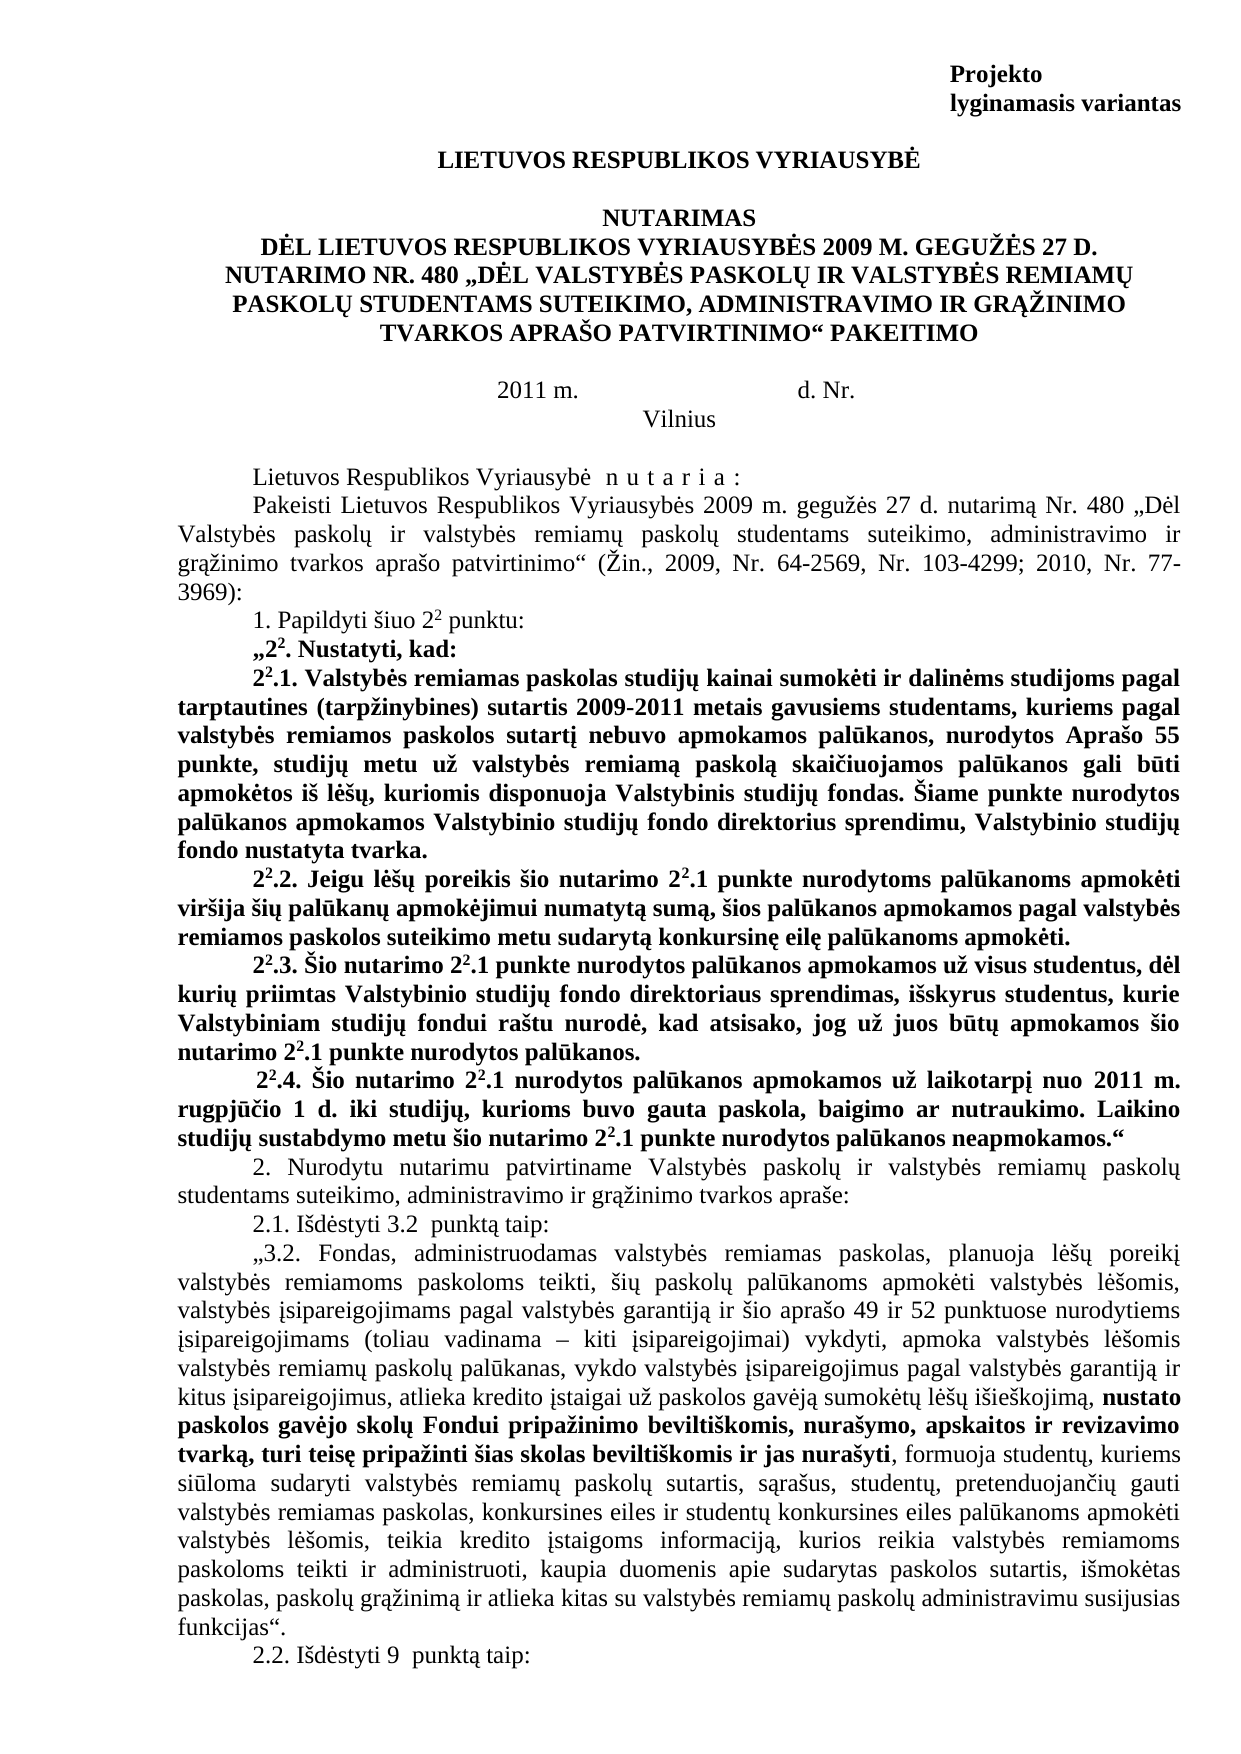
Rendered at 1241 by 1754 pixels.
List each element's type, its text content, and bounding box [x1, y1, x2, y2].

text 2. Nurodytu nutarimu patvirtiname Valstybės paskolų ir valstybės remiamų paskolų studentams suteikimo, administravimo ir grąžinimo tvarkos apraše: [177, 1152, 1181, 1209]
text Pakeisti Lietuvos Respublikos Vyriausybės 2009 m. gegužės 27 d. nutarimą Nr. 480 „Dėl Valstybės paskolų ir valstybės remiamų paskolų studentams suteikimo, administravimo ir grąžinimo tvarkos aprašo patvirtinimo“ (Žin., 2009, Nr. 64-2569, Nr. 103-4299; 2010, Nr. 77-3969): [177, 490, 1181, 605]
text Lietuvos Respublikos Vyriausybė nutaria: [177, 462, 1181, 490]
text 2011 m. d. Nr. [177, 375, 1181, 404]
text lyginamasis variantas [177, 88, 1181, 117]
text Vilnius [177, 404, 1181, 433]
text Projekto [717, 59, 1181, 88]
text 22.2. Jeigu lėšų poreikis šio nutarimo 22.1 punkte nurodytoms palūkanoms apmokėti viršija šių palūkanų apmokėjimui numatytą sumą, šios palūkanos apmokamos pagal valstybės remiamos paskolos suteikimo metu sudarytą konkursinę eilę palūkanoms apmokėti. [177, 864, 1181, 950]
text 1. Papildyti šiuo 22 punktu: [177, 605, 1181, 634]
subtitle Lietuvos Respublikos Vyriausybė [177, 145, 1181, 174]
text „3.2. Fondas, administruodamas valstybės remiamas paskolas, planuoja lėšų poreikį valstybės remiamoms paskoloms teikti, šių paskolų palūkanoms apmokėti valstybės lėšomis, valstybės įsipareigojimams pagal valstybės garantiją ir šio aprašo 49 ir 52 punktuose nurodytiems įsipareigojimams (toliau vadinama – kiti įsipareigojimai) vykdyti, apmoka valstybės lėšomis valstybės remiamų paskolų palūkanas, vykdo valstybės įsipareigojimus pagal valstybės garantiją ir kitus įsipareigojimus, atlieka kredito įstaigai už paskolos gavėją sumokėtų lėšų išieškojimą, nustato paskolos gavėjo skolų Fondui pripažinimo beviltiškomis, nurašymo, apskaitos ir revizavimo tvarką, turi teisę pripažinti šias skolas beviltiškomis ir jas nurašyti, formuoja studentų, kuriems siūloma sudaryti valstybės remiamų paskolų sutartis, sąrašus, studentų, pretenduojančių gauti valstybės remiamas paskolas, konkursines eiles ir studentų konkursines eiles palūkanoms apmokėti valstybės lėšomis, teikia kredito įstaigoms informaciją, kurios reikia valstybės remiamoms paskoloms teikti ir administruoti, kaupia duomenis apie sudarytas paskolos sutartis, išmokėtas paskolas, paskolų grąžinimą ir atlieka kitas su valstybės remiamų paskolų administravimu susijusias funkcijas“. [177, 1238, 1181, 1640]
text „22. Nustatyti, kad: [177, 634, 1181, 663]
text 22.4. Šio nutarimo 22.1 nurodytos palūkanos apmokamos už laikotarpį nuo 2011 m. rugpjūčio 1 d. iki studijų, kurioms buvo gauta paskola, baigimo ar nutraukimo. Laikino studijų sustabdymo metu šio nutarimo 22.1 punkte nurodytos palūkanos neapmokamos.“ [177, 1065, 1181, 1152]
text 2.1. Išdėstyti 3.2 punktą taip: [177, 1209, 1181, 1238]
text nutarimas [177, 203, 1181, 232]
text 22.1. Valstybės remiamas paskolas studijų kainai sumokėti ir dalinėms studijoms pagal tarptautines (tarpžinybines) sutartis 2009-2011 metais gavusiems studentams, kuriems pagal valstybės remiamos paskolos sutartį nebuvo apmokamos palūkanos, nurodytos Aprašo 55 punkte, studijų metu už valstybės remiamą paskolą skaičiuojamos palūkanos gali būti apmokėtos iš lėšų, kuriomis disponuoja Valstybinis studijų fondas. Šiame punkte nurodytos palūkanos apmokamos Valstybinio studijų fondo direktorius sprendimu, Valstybinio studijų fondo nustatyta tvarka. [177, 663, 1181, 864]
text 22.3. Šio nutarimo 22.1 punkte nurodytos palūkanos apmokamos už visus studentus, dėl kurių priimtas Valstybinio studijų fondo direktoriaus sprendimas, išskyrus studentus, kurie Valstybiniam studijų fondui raštu nurodė, kad atsisako, jog už juos būtų apmokamos šio nutarimo 22.1 punkte nurodytos palūkanos. [177, 950, 1181, 1065]
text 2.2. Išdėstyti 9 punktą taip: [177, 1640, 1181, 1669]
text DĖL LIETUVOS RESPUBLIKOS VYRIAUSYBĖS 2009 M. GEGUŽĖS 27 D. [177, 232, 1181, 260]
text NUTARIMO NR. 480 „DĖL VALSTYBĖS PASKOLŲ IR VALSTYBĖS REMIAMŲ PASKOLŲ STUDENTAMS SUTEIKIMO, ADMINISTRAVIMO IR GRĄŽINIMO TVARKOS APRAŠO PATVIRTINIMO“ PAKEITIMO [177, 260, 1181, 347]
